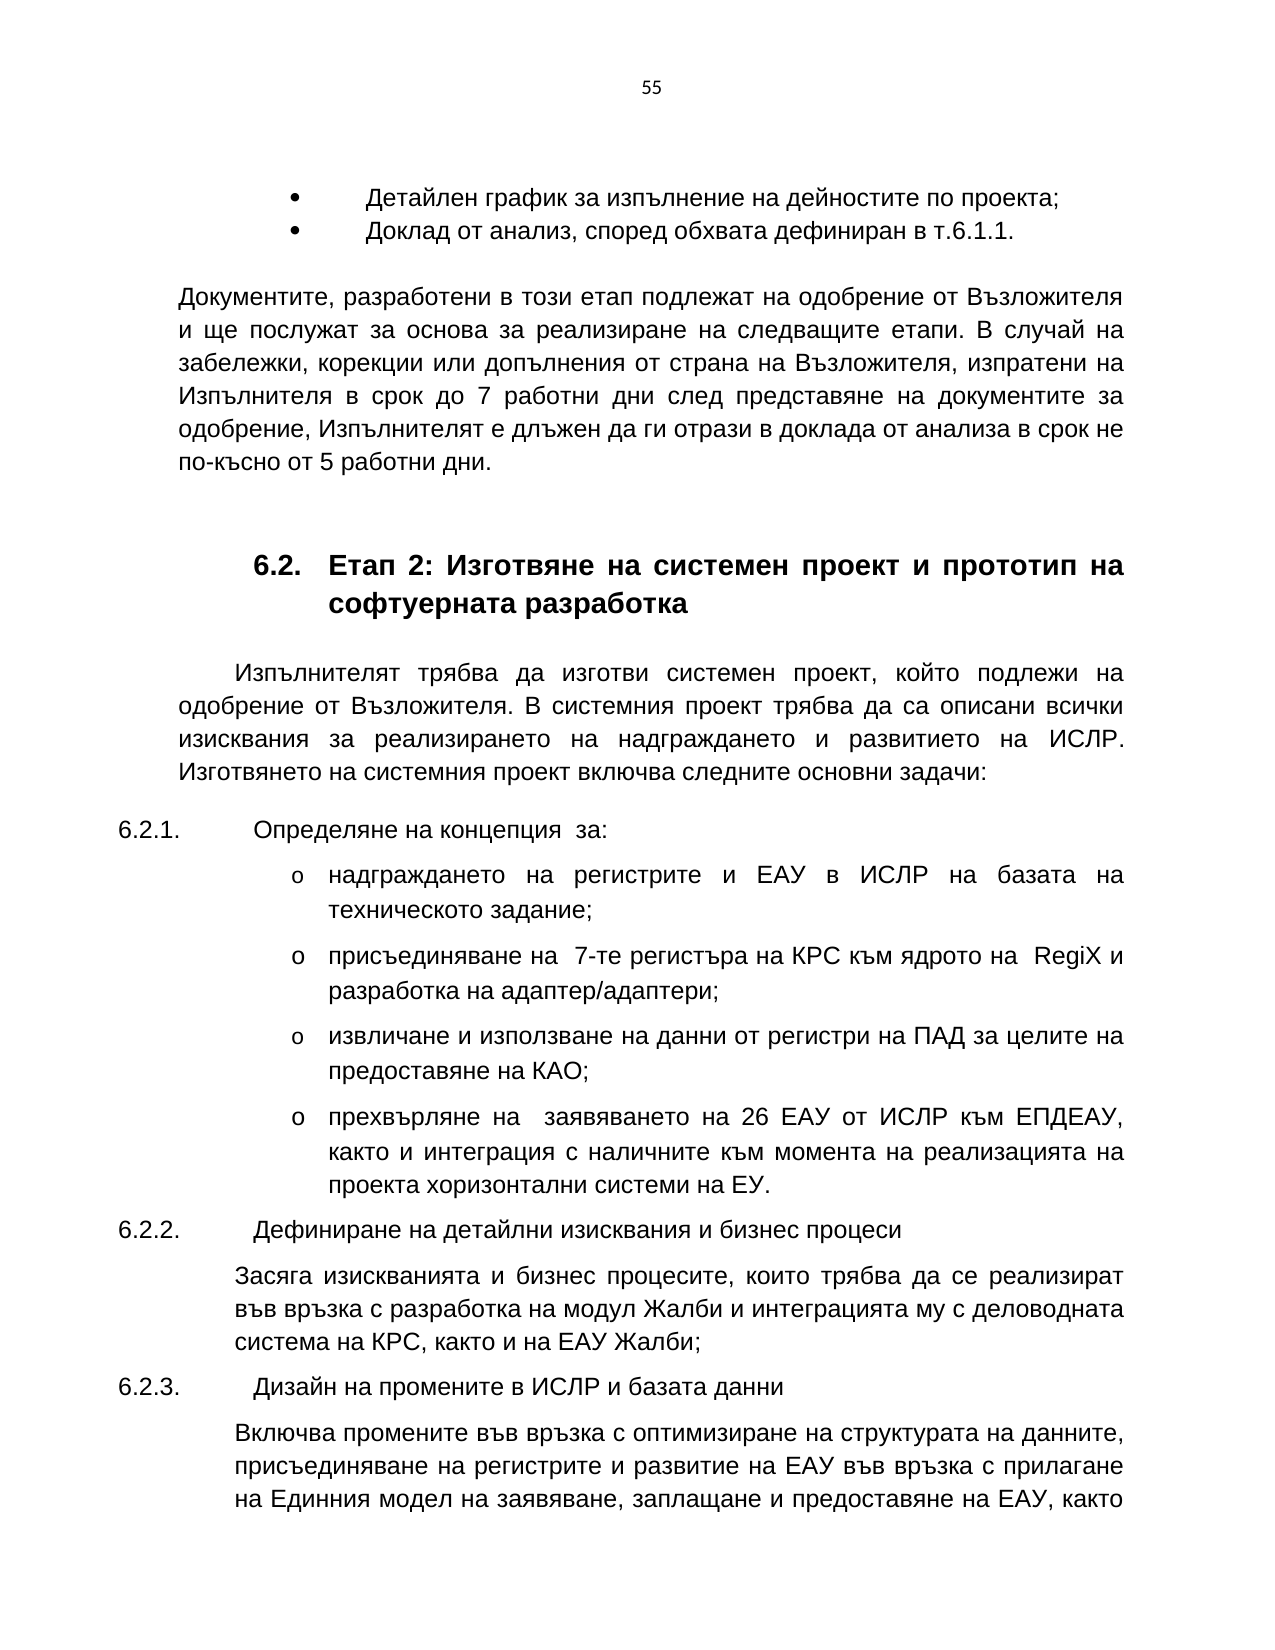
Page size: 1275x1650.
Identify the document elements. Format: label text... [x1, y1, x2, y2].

list извличане и използване на данни от регистри на ПАД за целите на предоставяне на КАО; [291, 1021, 1125, 1085]
text Засяга изискванията и бизнес процесите, които трябва да се реализират във връзка с разработка на модул Жалби и интеграцията му с деловодната система на КРС, както и на ЕАУ Жалби; [234, 1261, 1125, 1356]
list надграждането на регистрите и ЕАУ в ИСЛР на базата на техническото задание; [291, 861, 1125, 924]
subtitle Етап 2: Изготвяне на системен проект и прототип на софтуерната разработка [253, 548, 1125, 620]
text Включва промените във връзка с оптимизиране на структурата на данните, присъединяване на регистрите и развитие на ЕАУ във връзка с прилагане на Единния модел на заявяване, заплащане и предоставяне на ЕАУ, както [234, 1418, 1125, 1513]
list Определяне на концепция за: [118, 815, 1125, 844]
list Дефиниране на детайлни изисквания и бизнес процеси [118, 1215, 1125, 1244]
list Детайлен график за изпълнение на дейностите по проекта; [291, 183, 1125, 212]
list Доклад от анализ, според обхвата дефиниран в т.6.1.1. [291, 216, 1125, 245]
list Документите, разработени в този етап подлежат на одобрение от Възложителя и ще послужат за основа за реализиране на следващите етапи. В случай на забележки, корекции или допълнения от страна на Възложителя, изпратени на Изпълнителя в срок до 7 работни дни след представяне на документите за одобрение, Изпълнителят е длъжен да ги отрази в доклада от анализа в срок не по-късно от 5 работни дни. [178, 282, 1125, 476]
text Изпълнителят трябва да изготви системен проект, който подлежи на одобрение от Възложителя. В системния проект трябва да са описани всички изисквания за реализирането на надграждането и развитието на ИСЛР. Изготвянето на системния проект включва следните основни задачи: [178, 658, 1125, 786]
list Дизайн на промените в ИСЛР и базата данни [118, 1372, 1125, 1401]
list присъединяване на 7-те регистъра на КРС към ядрото на RegiX и разработка на адаптер/адаптери; [291, 941, 1125, 1004]
list прехвърляне на заявяването на 26 ЕАУ от ИСЛР към ЕПДЕАУ, както и интеграция с наличните към момента на реализацията на проекта хоризонтални системи на ЕУ. [291, 1101, 1125, 1198]
